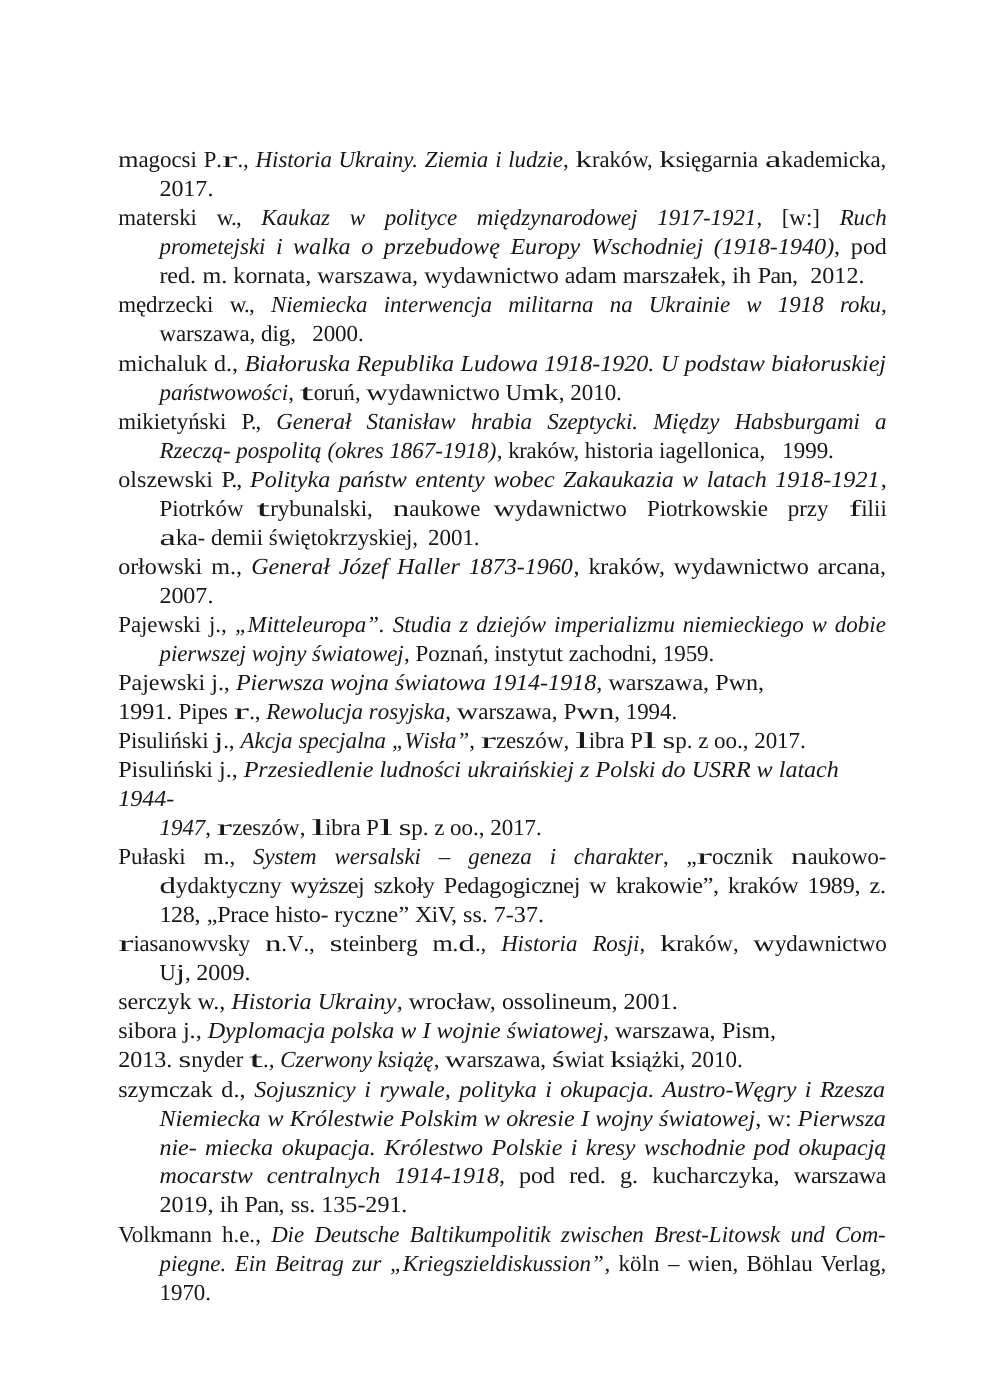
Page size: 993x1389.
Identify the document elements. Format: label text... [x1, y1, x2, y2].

text riasanowvsky n.V., steinberg m.d., Historia Rosji, kraków, wydawnictwo Uj, 2009. [118, 930, 887, 986]
text Volkmann h.e., Die Deutsche Baltikumpolitik zwischen Brest-Litowsk und Com- piegne. Ein Beitrag zur „Kriegszieldiskussion”, köln – wien, Böhlau Verlag, 1970. [118, 1221, 887, 1305]
text Pułaski m., System wersalski – geneza i charakter, „rocznik naukowo-dydaktyczny wyższej szkoły Pedagogicznej w krakowie”, kraków 1989, z. 128, „Prace histo- ryczne” XiV, ss. 7-37. [118, 843, 887, 928]
text mędrzecki w., Niemiecka interwencja militarna na Ukrainie w 1918 roku, warszawa, dig, 2000. [118, 291, 887, 347]
text magocsi P.r., Historia Ukrainy. Ziemia i ludzie, kraków, księgarnia akademicka, 2017. [118, 146, 887, 202]
text szymczak d., Sojusznicy i rywale, polityka i okupacja. Austro-Węgry i Rzesza Niemiecka w Królestwie Polskim w okresie I wojny światowej, w: Pierwsza nie- miecka okupacja. Królestwo Polskie i kresy wschodnie pod okupacją mocarstw centralnych 1914-1918, pod red. g. kucharczyka, warszawa 2019, ih Pan, ss. 135-291. [118, 1076, 887, 1218]
text 1947, rzeszów, libra Pl sp. z oo., 2017. [159, 814, 897, 841]
text michaluk d., Białoruska Republika Ludowa 1918-1920. U podstaw białoruskiej państwowości, toruń, wydawnictwo Umk, 2010. [118, 349, 887, 405]
text serczyk w., Historia Ukrainy, wrocław, ossolineum, 2001. [118, 988, 897, 1015]
text olszewski P., Polityka państw ententy wobec Zakaukazia w latach 1918-1921, Piotrków trybunalski, naukowe wydawnictwo Piotrkowskie przy filii aka- demii świętokrzyskiej, 2001. [118, 466, 887, 550]
text Pajewski j., „Mitteleuropa”. Studia z dziejów imperializmu niemieckiego w dobie pierwszej wojny światowej, Poznań, instytut zachodni, 1959. [118, 611, 887, 666]
text sibora j., Dyplomacja polska w I wojnie światowej, warszawa, Pism, 2013. snyder t., Czerwony książę, warszawa, świat książki, 2010. [118, 1017, 820, 1073]
text mikietyński P., Generał Stanisław hrabia Szeptycki. Między Habsburgami a Rzeczą- pospolitą (okres 1867-1918), kraków, historia iagellonica, 1999. [118, 408, 887, 463]
text Pisuliński j., Akcja specjalna „Wisła”, rzeszów, libra Pl sp. z oo., 2017. Pisuliński j., Przesiedlenie ludności ukraińskiej z Polski do USRR w latach 1944- [118, 727, 887, 812]
text Pajewski j., Pierwsza wojna światowa 1914-1918, warszawa, Pwn, 1991. Pipes r., Rewolucja rosyjska, warszawa, Pwn, 1994. [118, 669, 808, 724]
text materski w., Kaukaz w polityce międzynarodowej 1917-1921, [w:] Ruch prometejski i walka o przebudowę Europy Wschodniej (1918-1940), pod red. m. kornata, warszawa, wydawnictwo adam marszałek, ih Pan, 2012. [118, 204, 887, 289]
text orłowski m., Generał Józef Haller 1873-1960, kraków, wydawnictwo arcana, 2007. [118, 553, 887, 608]
